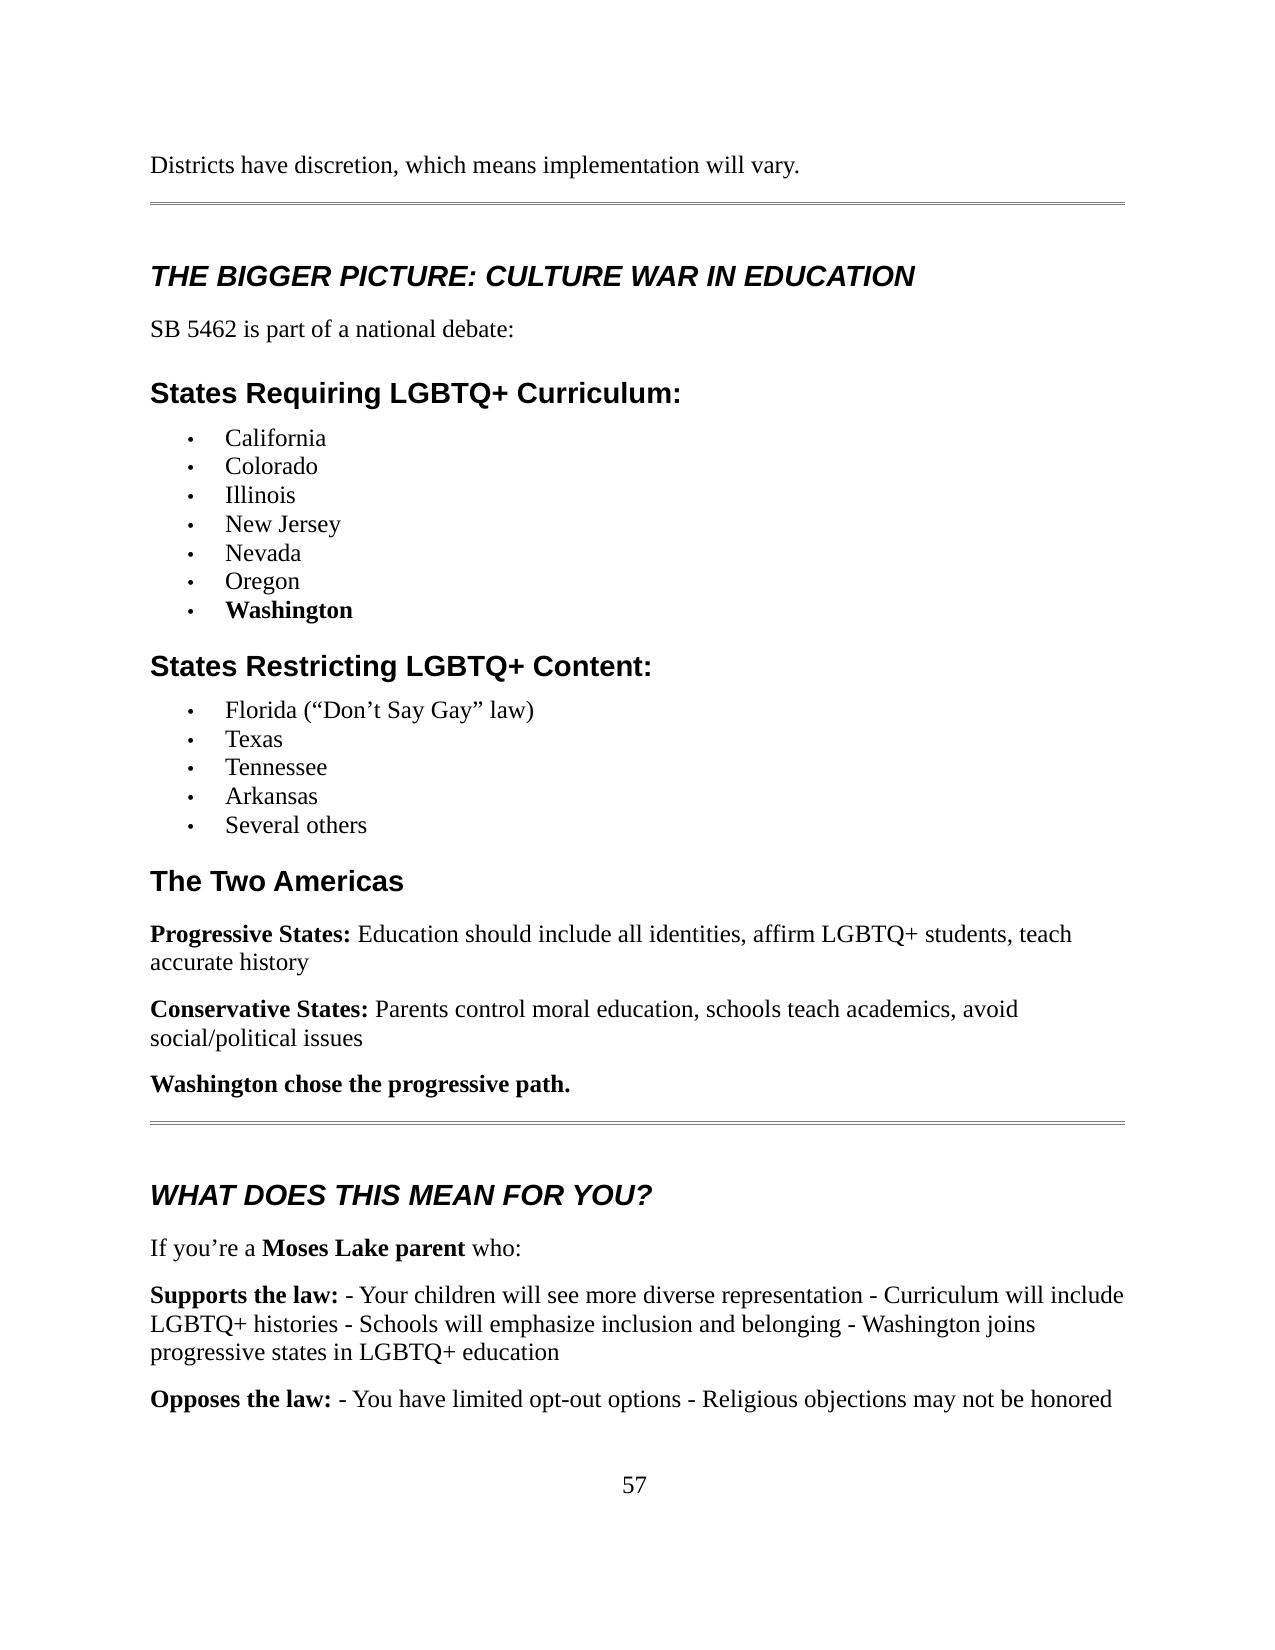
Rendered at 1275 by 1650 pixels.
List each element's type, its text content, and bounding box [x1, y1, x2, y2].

text Progressive States: Education should include all identities, affirm LGBTQ+ students, teach accurate history [150, 919, 1125, 976]
text Supports the law: - Your children will see more diverse representation - Curriculum will include LGBTQ+ histories - Schools will emphasize inclusion and belonging - Washington joins progressive states in LGBTQ+ education [150, 1280, 1125, 1366]
list Illinois [187, 480, 1125, 509]
text Opposes the law: - You have limited opt-out options - Religious objections may not be honored [150, 1384, 1125, 1413]
list Several others [187, 810, 1125, 839]
list Tennessee [187, 752, 1125, 781]
text If you’re a Moses Lake parent who: [150, 1233, 1125, 1262]
text Washington chose the progressive path. [150, 1069, 1125, 1098]
list Florida (“Don’t Say Gay” law) [187, 695, 1125, 724]
subtitle States Requiring LGBTQ+ Curriculum: [150, 377, 1125, 410]
list Colorado [187, 451, 1125, 480]
list California [187, 423, 1125, 451]
text Districts have discretion, which means implementation will vary. [150, 150, 1125, 179]
subtitle WHAT DOES THIS MEAN FOR YOU? [150, 1178, 1125, 1212]
list Nevada [187, 538, 1125, 566]
list New Jersey [187, 509, 1125, 538]
list Washington [187, 595, 1125, 624]
list Arkansas [187, 781, 1125, 810]
list Oregon [187, 566, 1125, 595]
subtitle States Restricting LGBTQ+ Content: [150, 649, 1125, 682]
list Texas [187, 724, 1125, 752]
text SB 5462 is part of a national debate: [150, 314, 1125, 343]
text Conservative States: Parents control moral education, schools teach academics, avoid social/political issues [150, 994, 1125, 1052]
subtitle The Two Americas [150, 864, 1125, 897]
subtitle THE BIGGER PICTURE: CULTURE WAR IN EDUCATION [150, 259, 1125, 292]
